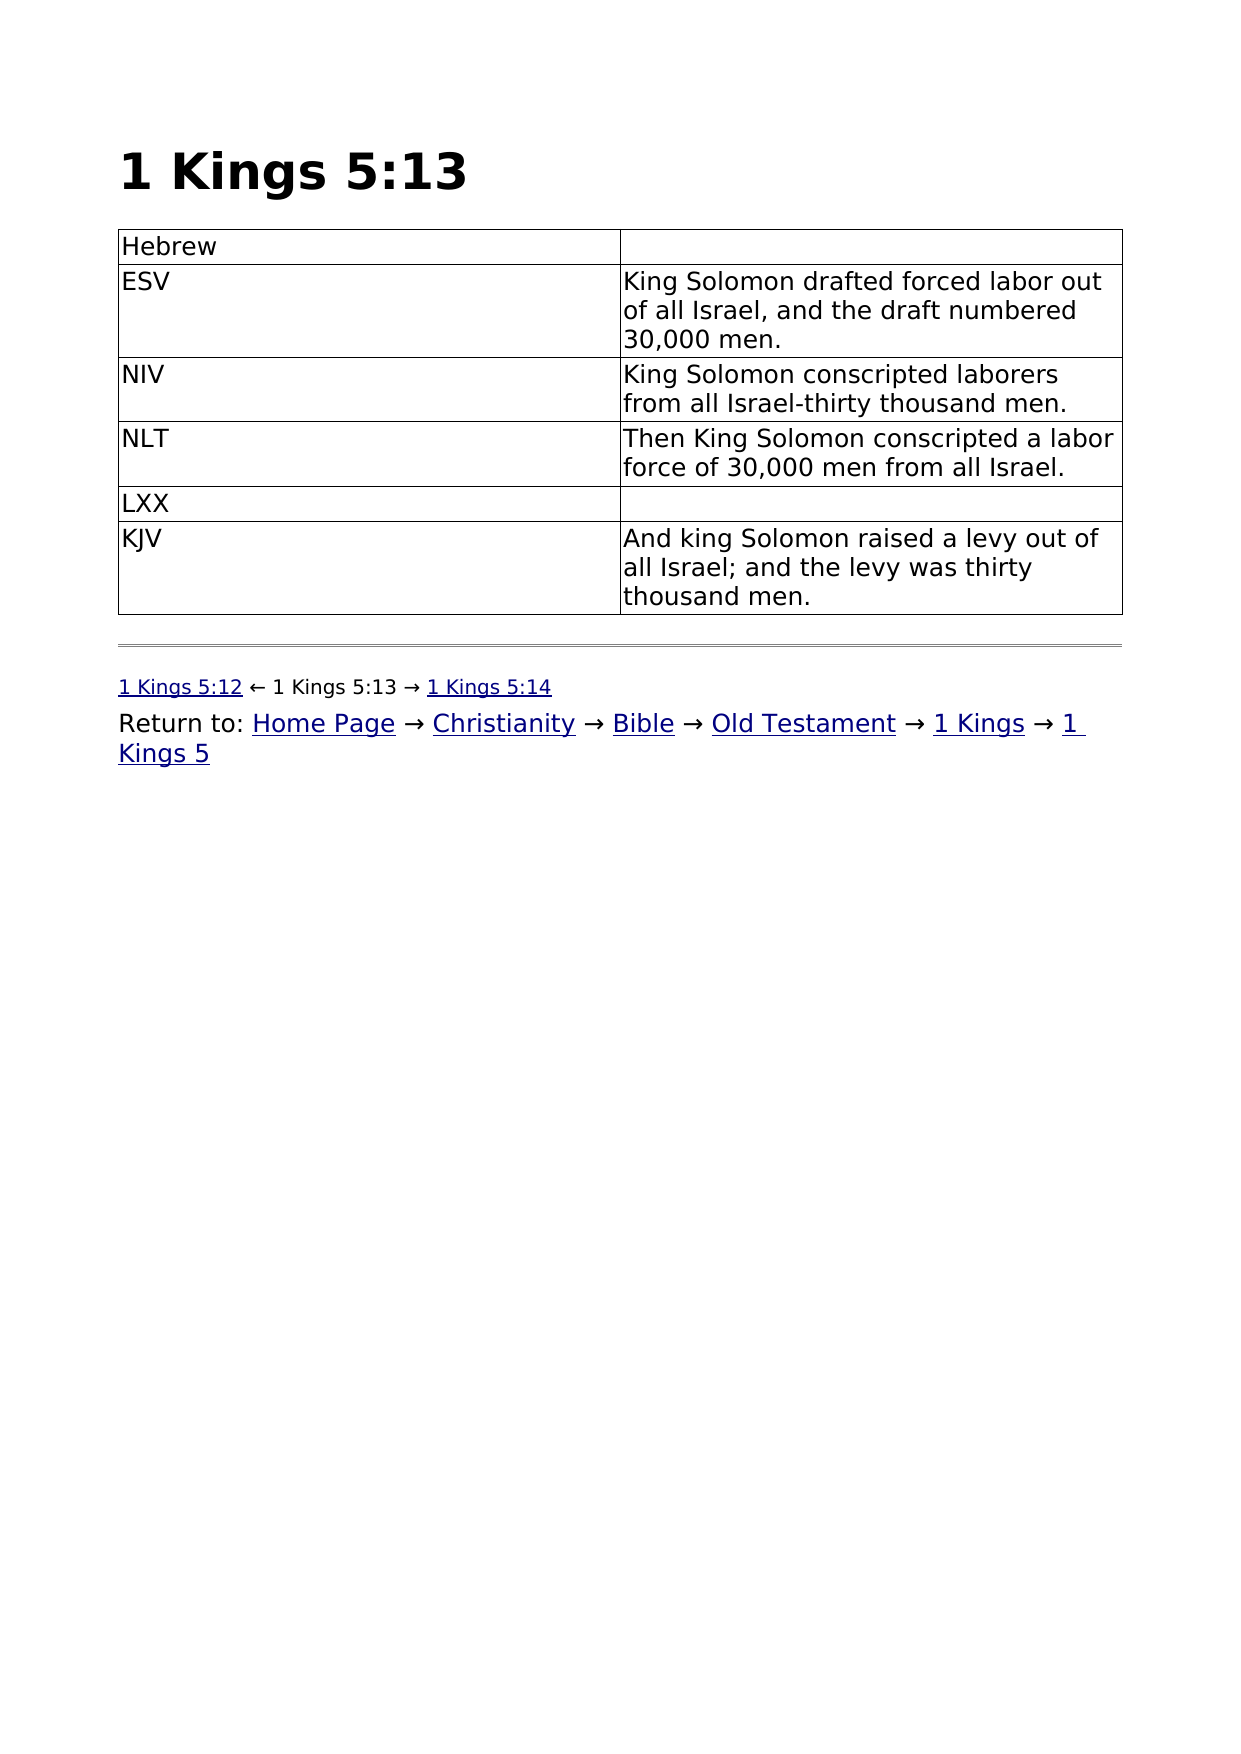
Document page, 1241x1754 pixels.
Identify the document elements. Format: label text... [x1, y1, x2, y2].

table_cell ESV [119, 265, 620, 357]
table_cell KJV [119, 522, 620, 614]
table_cell Then King Solomon conscripted a labor force of 30,000 men from all Israel. [621, 422, 1122, 486]
table_header Hebrew [119, 230, 620, 264]
table_cell NIV [119, 358, 620, 421]
subtitle 1 Kings 5:13 [118, 143, 1122, 201]
table_cell King Solomon conscripted laborers from all Israel-thirty thousand men. [621, 358, 1122, 421]
table_cell King Solomon drafted forced labor out of all Israel, and the draft numbered 30,000 men. [621, 265, 1122, 357]
text Return to: Home Page → Christianity → Bible → Old Testament → 1 Kings → 1 Kings 5 [118, 709, 1122, 768]
table_header [621, 230, 1122, 264]
table_cell [621, 487, 1122, 521]
table_cell And king Solomon raised a levy out of all Israel; and the levy was thirty thousand men. [621, 522, 1122, 614]
text 1 Kings 5:12 ← 1 Kings 5:13 → 1 Kings 5:14 [118, 676, 1122, 709]
table_cell NLT [119, 422, 620, 486]
table_cell LXX [119, 487, 620, 521]
